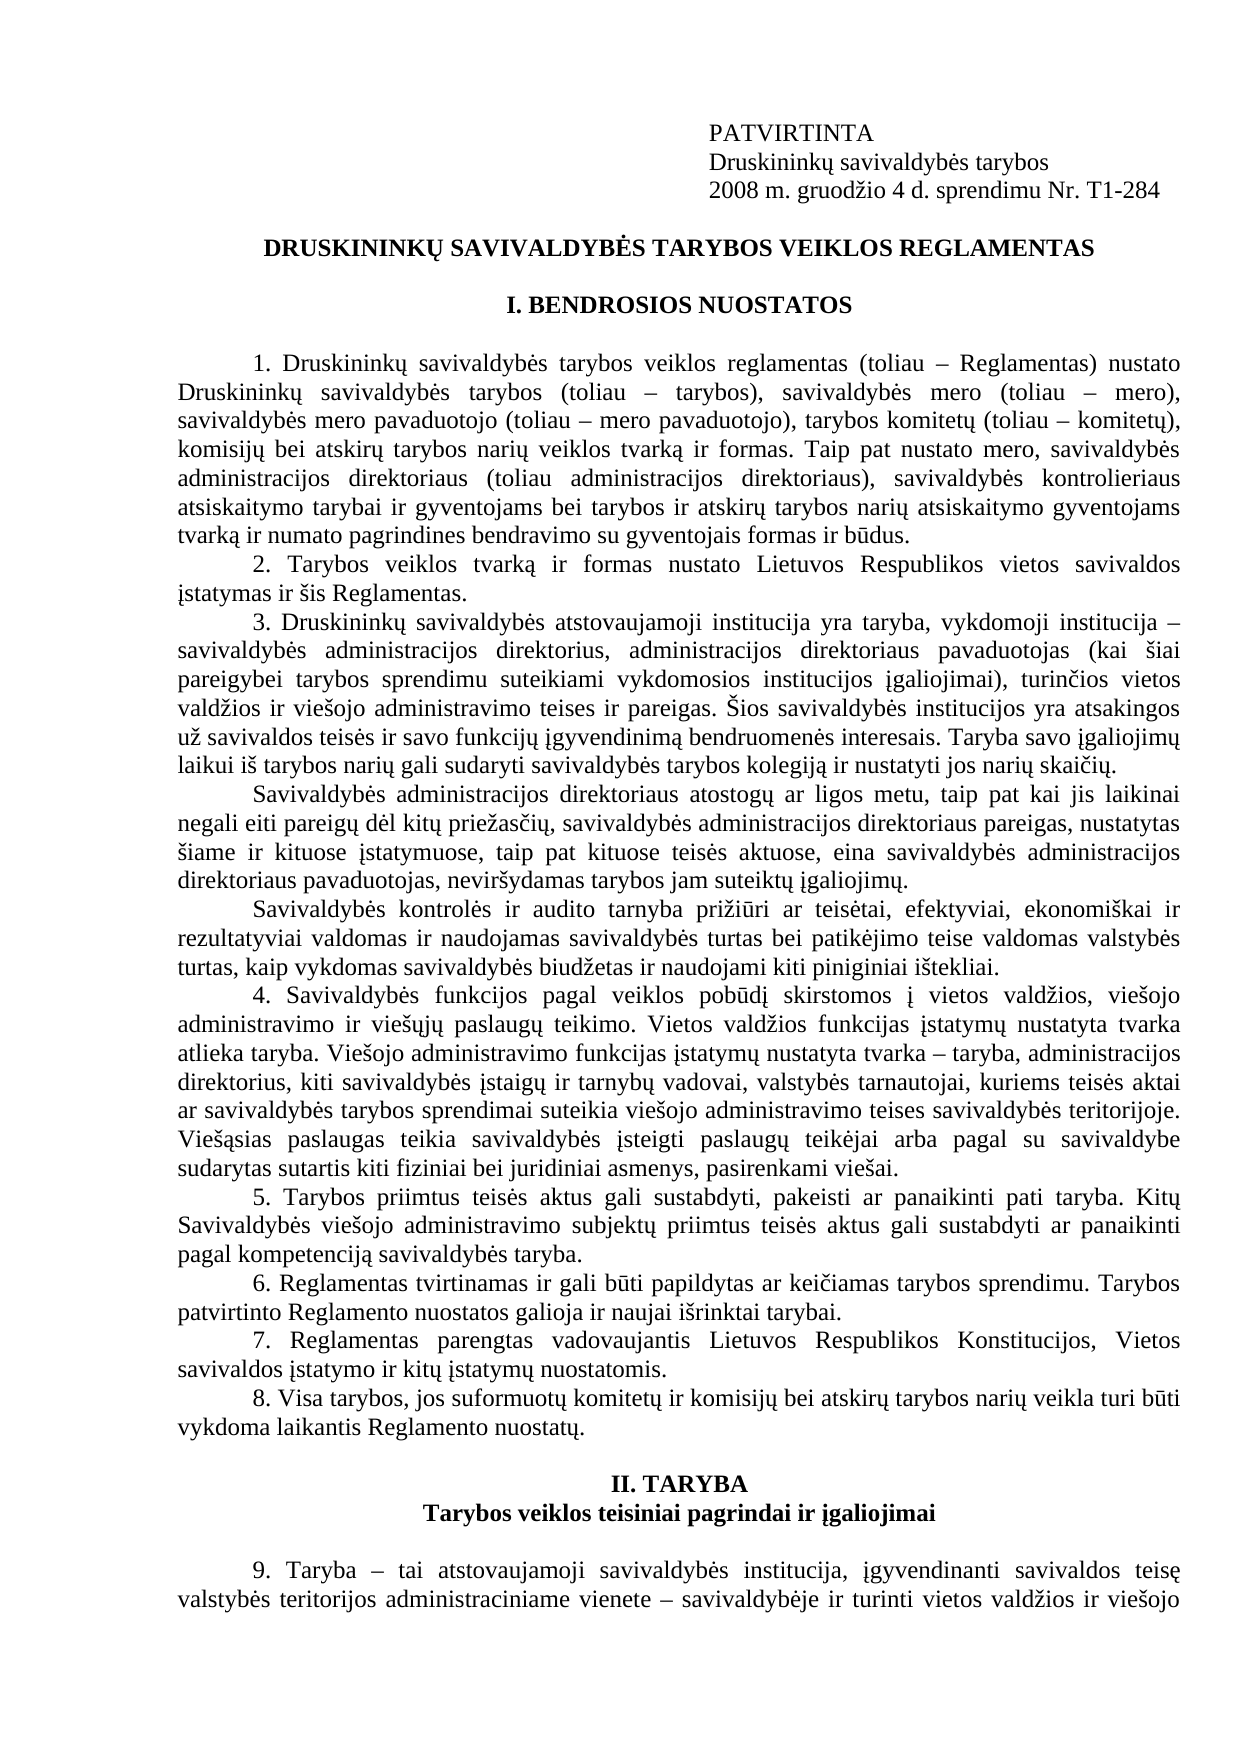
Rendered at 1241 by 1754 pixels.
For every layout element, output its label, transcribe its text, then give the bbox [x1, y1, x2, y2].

text 2008 m. gruodžio 4 d. sprendimu Nr. T1-284 [709, 176, 1181, 204]
text 5. Tarybos priimtus teisės aktus gali sustabdyti, pakeisti ar panaikinti pati taryba. Kitų Savivaldybės viešojo administravimo subjektų priimtus teisės aktus gali sustabdyti ar panaikinti pagal kompetenciją savivaldybės taryba. [177, 1182, 1181, 1268]
text Savivaldybės kontrolės ir audito tarnyba prižiūri ar teisėtai, efektyviai, ekonomiškai ir rezultatyviai valdomas ir naudojamas savivaldybės turtas bei patikėjimo teise valdomas valstybės turtas, kaip vykdomas savivaldybės biudžetas ir naudojami kiti piniginiai ištekliai. [177, 894, 1181, 980]
text 9. Taryba – tai atstovaujamoji savivaldybės institucija, įgyvendinanti savivaldos teisę valstybės teritorijos administraciniame vienete – savivaldybėje ir turinti vietos valdžios ir viešojo [177, 1555, 1181, 1613]
text Druskininkų savivaldybės tarybos [709, 147, 1181, 176]
text 7. Reglamentas parengtas vadovaujantis Lietuvos Respublikos Konstitucijos, Vietos savivaldos įstatymo ir kitų įstatymų nuostatomis. [177, 1325, 1181, 1383]
text 3. Druskininkų savivaldybės atstovaujamoji institucija yra taryba, vykdomoji institucija – savivaldybės administracijos direktorius, administracijos direktoriaus pavaduotojas (kai šiai pareigybei tarybos sprendimu suteikiami vykdomosios institucijos įgaliojimai), turinčios vietos valdžios ir viešojo administravimo teises ir pareigas. Šios savivaldybės institucijos yra atsakingos už savivaldos teisės ir savo funkcijų įgyvendinimą bendruomenės interesais. Taryba savo įgaliojimų laikui iš tarybos narių gali sudaryti savivaldybės tarybos kolegiją ir nustatyti jos narių skaičių. [177, 607, 1181, 779]
text 4. Savivaldybės funkcijos pagal veiklos pobūdį skirstomos į vietos valdžios, viešojo administravimo ir viešųjų paslaugų teikimo. Vietos valdžios funkcijas įstatymų nustatyta tvarka atlieka taryba. Viešojo administravimo funkcijas įstatymų nustatyta tvarka – taryba, administracijos direktorius, kiti savivaldybės įstaigų ir tarnybų vadovai, valstybės tarnautojai, kuriems teisės aktai ar savivaldybės tarybos sprendimai suteikia viešojo administravimo teises savivaldybės teritorijoje. Viešąsias paslaugas teikia savivaldybės įsteigti paslaugų teikėjai arba pagal su savivaldybe sudarytas sutartis kiti fiziniai bei juridiniai asmenys, pasirenkami viešai. [177, 980, 1181, 1182]
text PATVIRTINTA [709, 118, 1181, 147]
text Tarybos veiklos teisiniai pagrindai ir įgaliojimai [177, 1498, 1181, 1527]
text 2. Tarybos veiklos tvarką ir formas nustato Lietuvos Respublikos vietos savivaldos įstatymas ir šis Reglamentas. [177, 549, 1181, 607]
text DRUSKININKŲ SAVIVALDYBĖS TARYBOS VEIKLOS REGLAMENTAS [177, 233, 1181, 262]
text 8. Visa tarybos, jos suformuotų komitetų ir komisijų bei atskirų tarybos narių veikla turi būti vykdoma laikantis Reglamento nuostatų. [177, 1383, 1181, 1440]
text Savivaldybės administracijos direktoriaus atostogų ar ligos metu, taip pat kai jis laikinai negali eiti pareigų dėl kitų priežasčių, savivaldybės administracijos direktoriaus pareigas, nustatytas šiame ir kituose įstatymuose, taip pat kituose teisės aktuose, eina savivaldybės administracijos direktoriaus pavaduotojas, neviršydamas tarybos jam suteiktų įgaliojimų. [177, 779, 1181, 894]
text II. TARYBA [177, 1469, 1181, 1498]
text I. BENDROSIOS NUOSTATOS [177, 291, 1181, 319]
text 6. Reglamentas tvirtinamas ir gali būti papildytas ar keičiamas tarybos sprendimu. Tarybos patvirtinto Reglamento nuostatos galioja ir naujai išrinktai tarybai. [177, 1268, 1181, 1325]
text 1. Druskininkų savivaldybės tarybos veiklos reglamentas (toliau – Reglamentas) nustato Druskininkų savivaldybės tarybos (toliau – tarybos), savivaldybės mero (toliau – mero), savivaldybės mero pavaduotojo (toliau – mero pavaduotojo), tarybos komitetų (toliau – komitetų), komisijų bei atskirų tarybos narių veiklos tvarką ir formas. Taip pat nustato mero, savivaldybės administracijos direktoriaus (toliau administracijos direktoriaus), savivaldybės kontrolieriaus atsiskaitymo tarybai ir gyventojams bei tarybos ir atskirų tarybos narių atsiskaitymo gyventojams tvarką ir numato pagrindines bendravimo su gyventojais formas ir būdus. [177, 348, 1181, 549]
